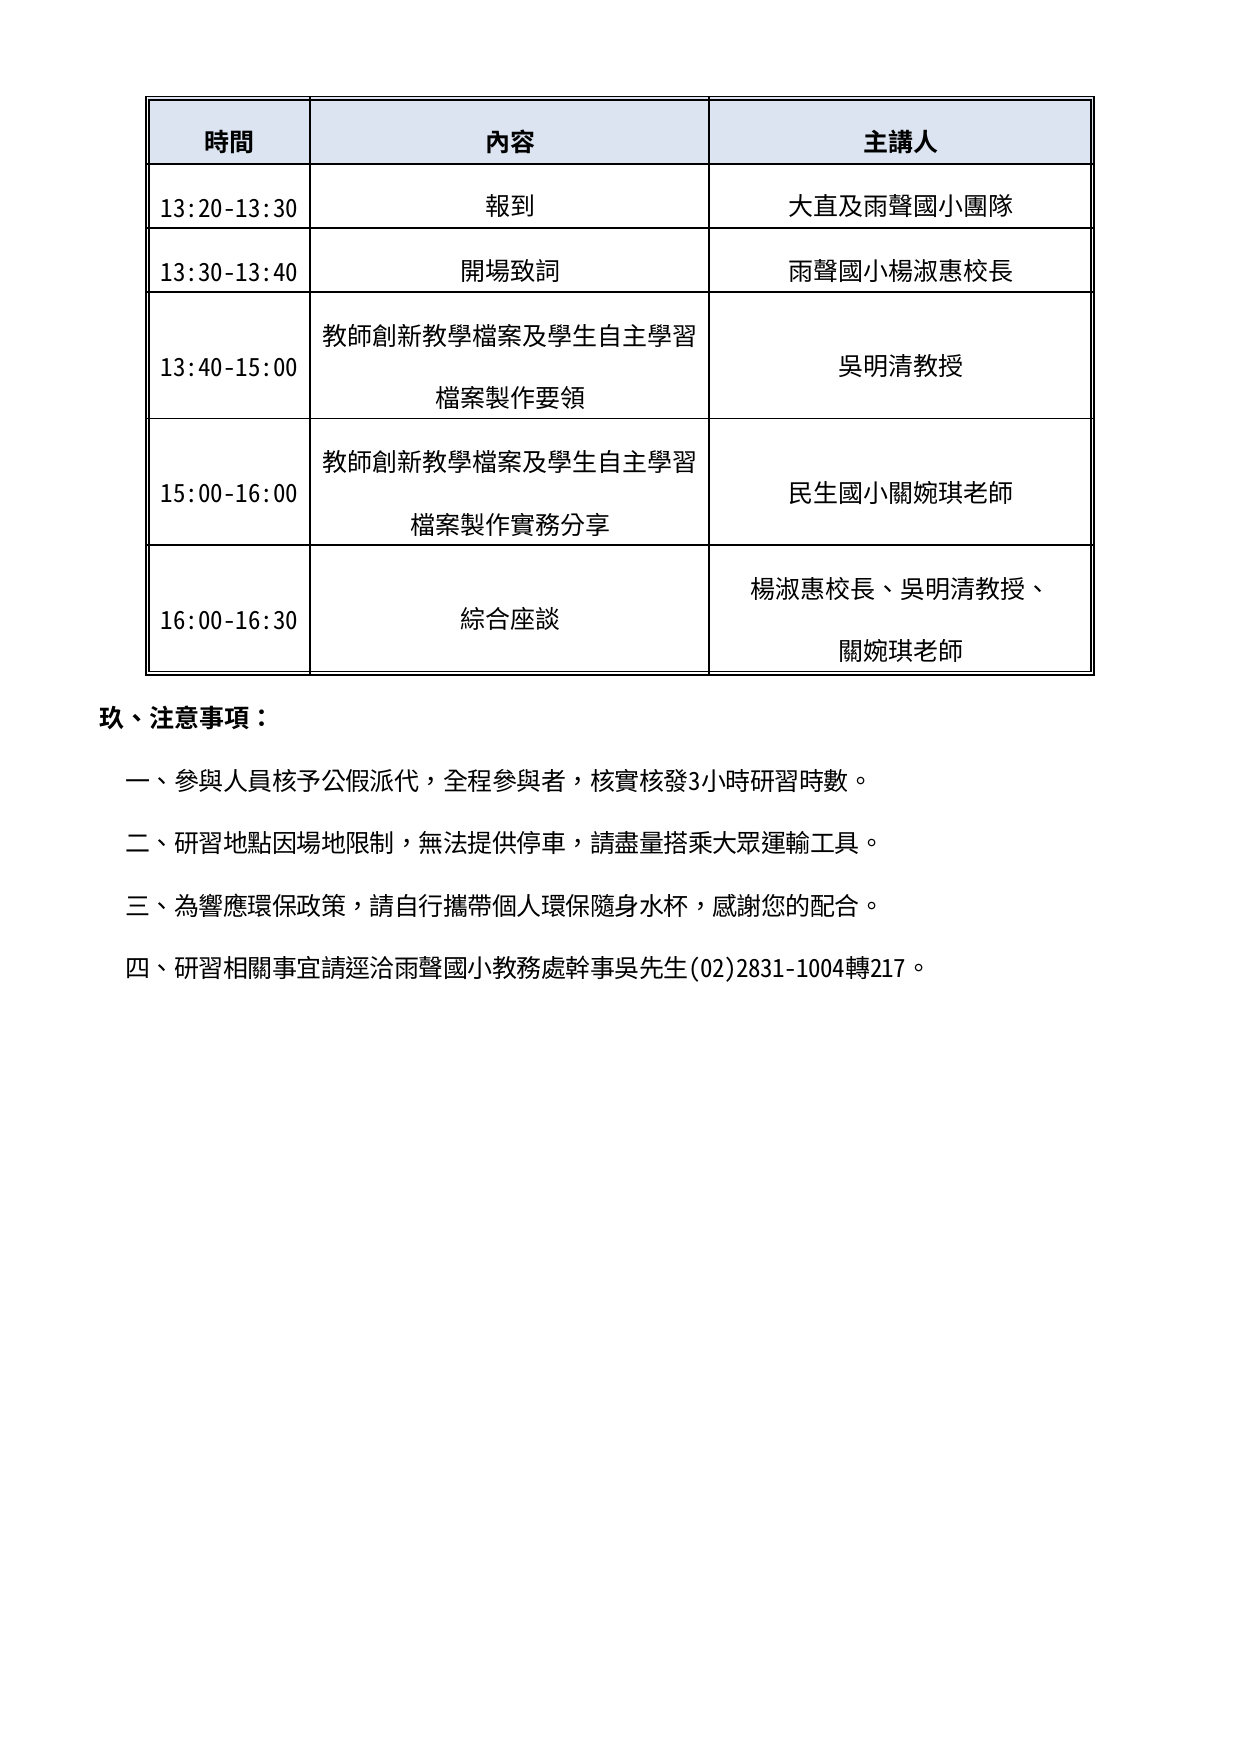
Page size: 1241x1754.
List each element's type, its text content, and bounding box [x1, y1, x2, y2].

text 三、為響應環保政策，請自行攜帶個人環保隨身水杯，感謝您的配合。 [125, 863, 1117, 925]
text 四、研習相關事宜請逕洽雨聲國小教務處幹事吳先生(02)2831-1004轉217。 [125, 925, 1117, 988]
table_cell 教師創新教學檔案及學生自主學習檔案製作實務分享 [311, 419, 708, 544]
table_cell 13:40-15:00 [150, 293, 309, 418]
table_cell 16:00-16:30 [150, 546, 309, 671]
table_header 內容 [311, 101, 708, 163]
table_cell 報到 [311, 165, 708, 227]
table_cell 楊淑惠校長、吳明清教授、 關婉琪老師 [710, 546, 1090, 671]
table_cell 吳明清教授 [710, 293, 1090, 418]
table_cell 民生國小關婉琪老師 [710, 419, 1090, 544]
table_cell 15:00-16:00 [150, 419, 309, 544]
table_cell 13:30-13:40 [150, 229, 309, 291]
table_header 時間 [150, 101, 309, 163]
table_cell 教師創新教學檔案及學生自主學習檔案製作要領 [311, 293, 708, 418]
text 玖、注意事項： [87, 675, 1165, 738]
table_header 主講人 [710, 101, 1090, 163]
text 一、參與人員核予公假派代，全程參與者，核實核發3小時研習時數。 [125, 738, 1117, 800]
table_cell 綜合座談 [311, 546, 708, 671]
text 二、研習地點因場地限制，無法提供停車，請盡量搭乘大眾運輸工具。 [125, 800, 1117, 863]
table_cell 雨聲國小楊淑惠校長 [710, 229, 1090, 291]
table_cell 開場致詞 [311, 229, 708, 291]
table_cell 大直及雨聲國小團隊 [710, 165, 1090, 227]
table_cell 13:20-13:30 [150, 165, 309, 227]
